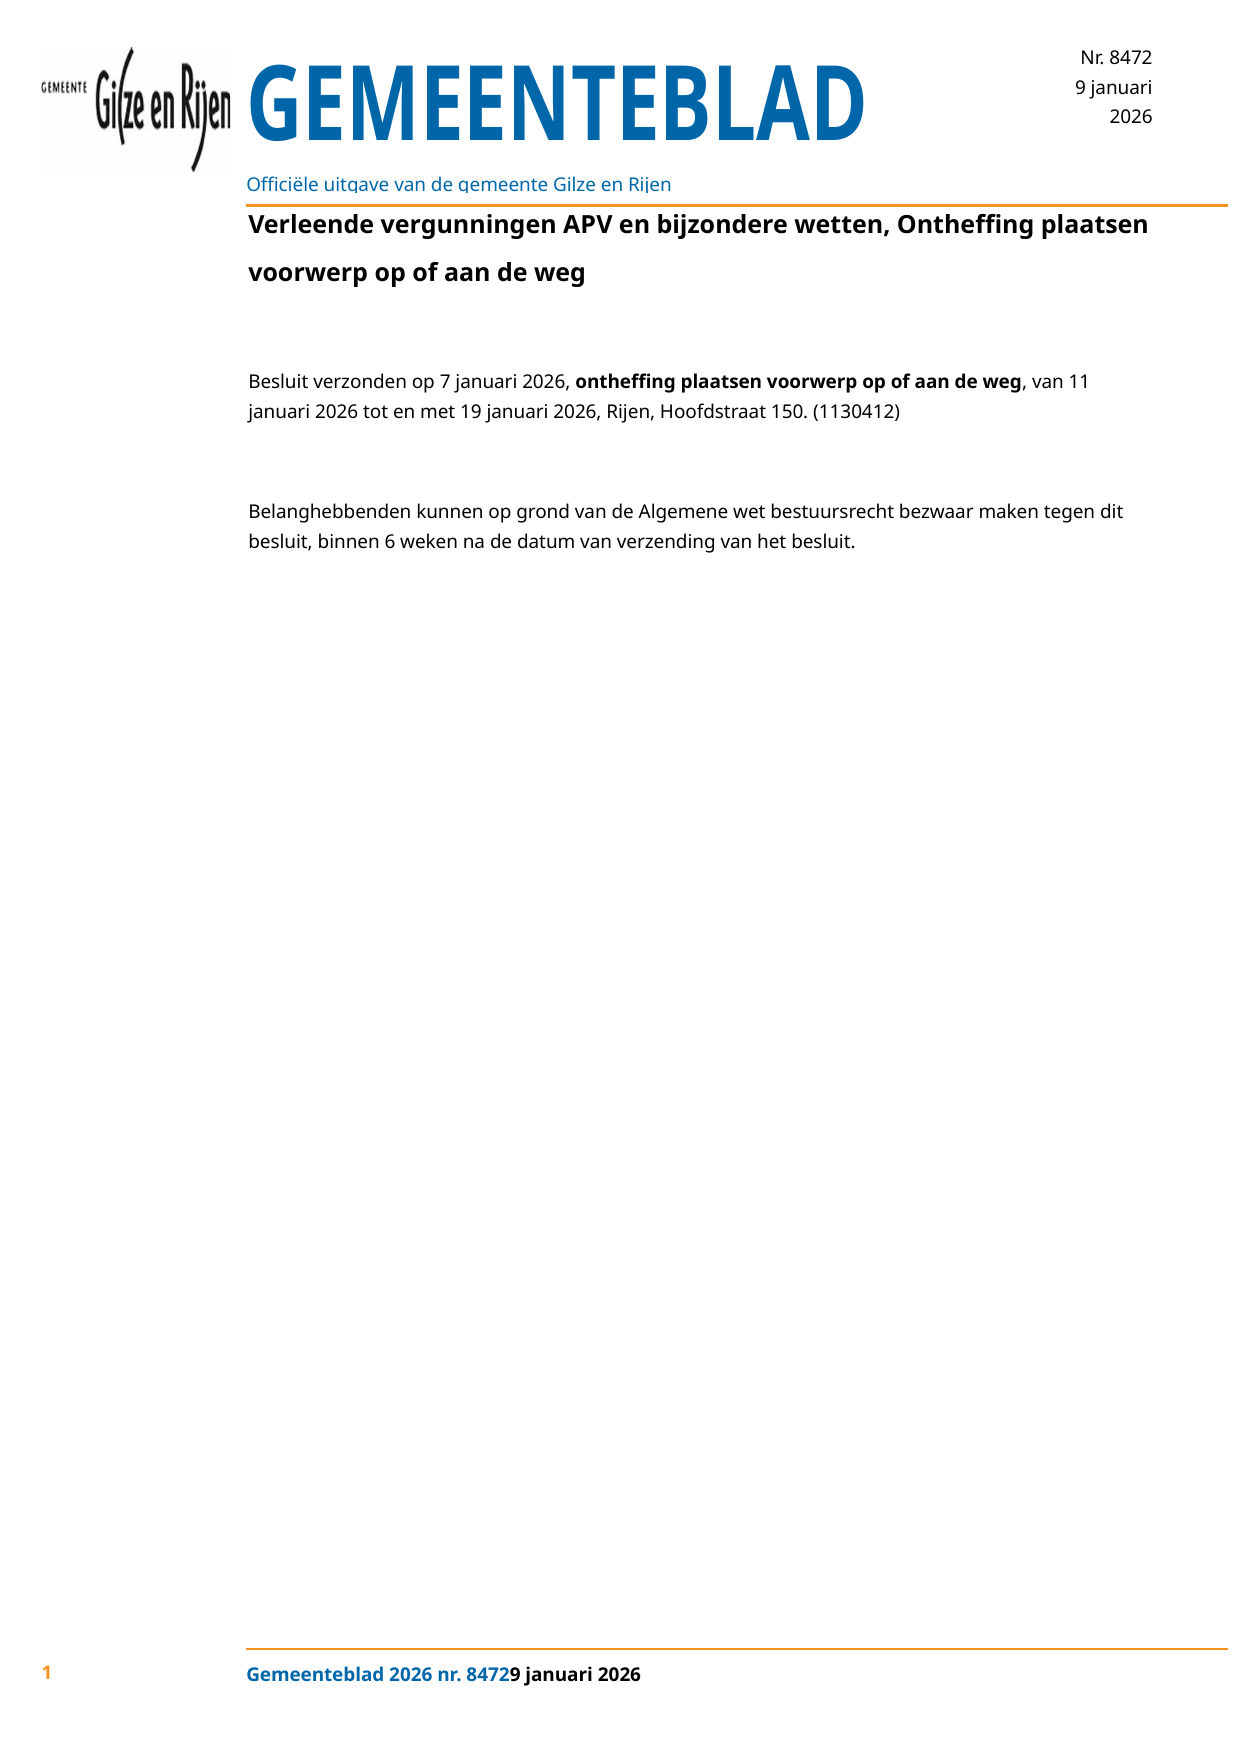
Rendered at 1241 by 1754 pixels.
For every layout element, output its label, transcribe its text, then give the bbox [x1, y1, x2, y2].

text Besluit verzonden op 7 januari 2026, ontheffing plaatsen voorwerp op of aan de weg, van 11 januari 2026 tot en met 19 januari 2026, Rijen, Hoofdstraat 150. (1130412) [248, 368, 1152, 424]
text Belanghebbenden kunnen op grond van de Algemene wet bestuursrecht bezwaar maken tegen dit besluit, binnen 6 weken na de datum van verzending van het besluit. [248, 499, 1152, 554]
picture [41, 47, 231, 172]
text Verleende vergunningen APV en bijzondere wetten, Ontheffing plaatsen voorwerp op of aan de weg [248, 207, 1152, 288]
